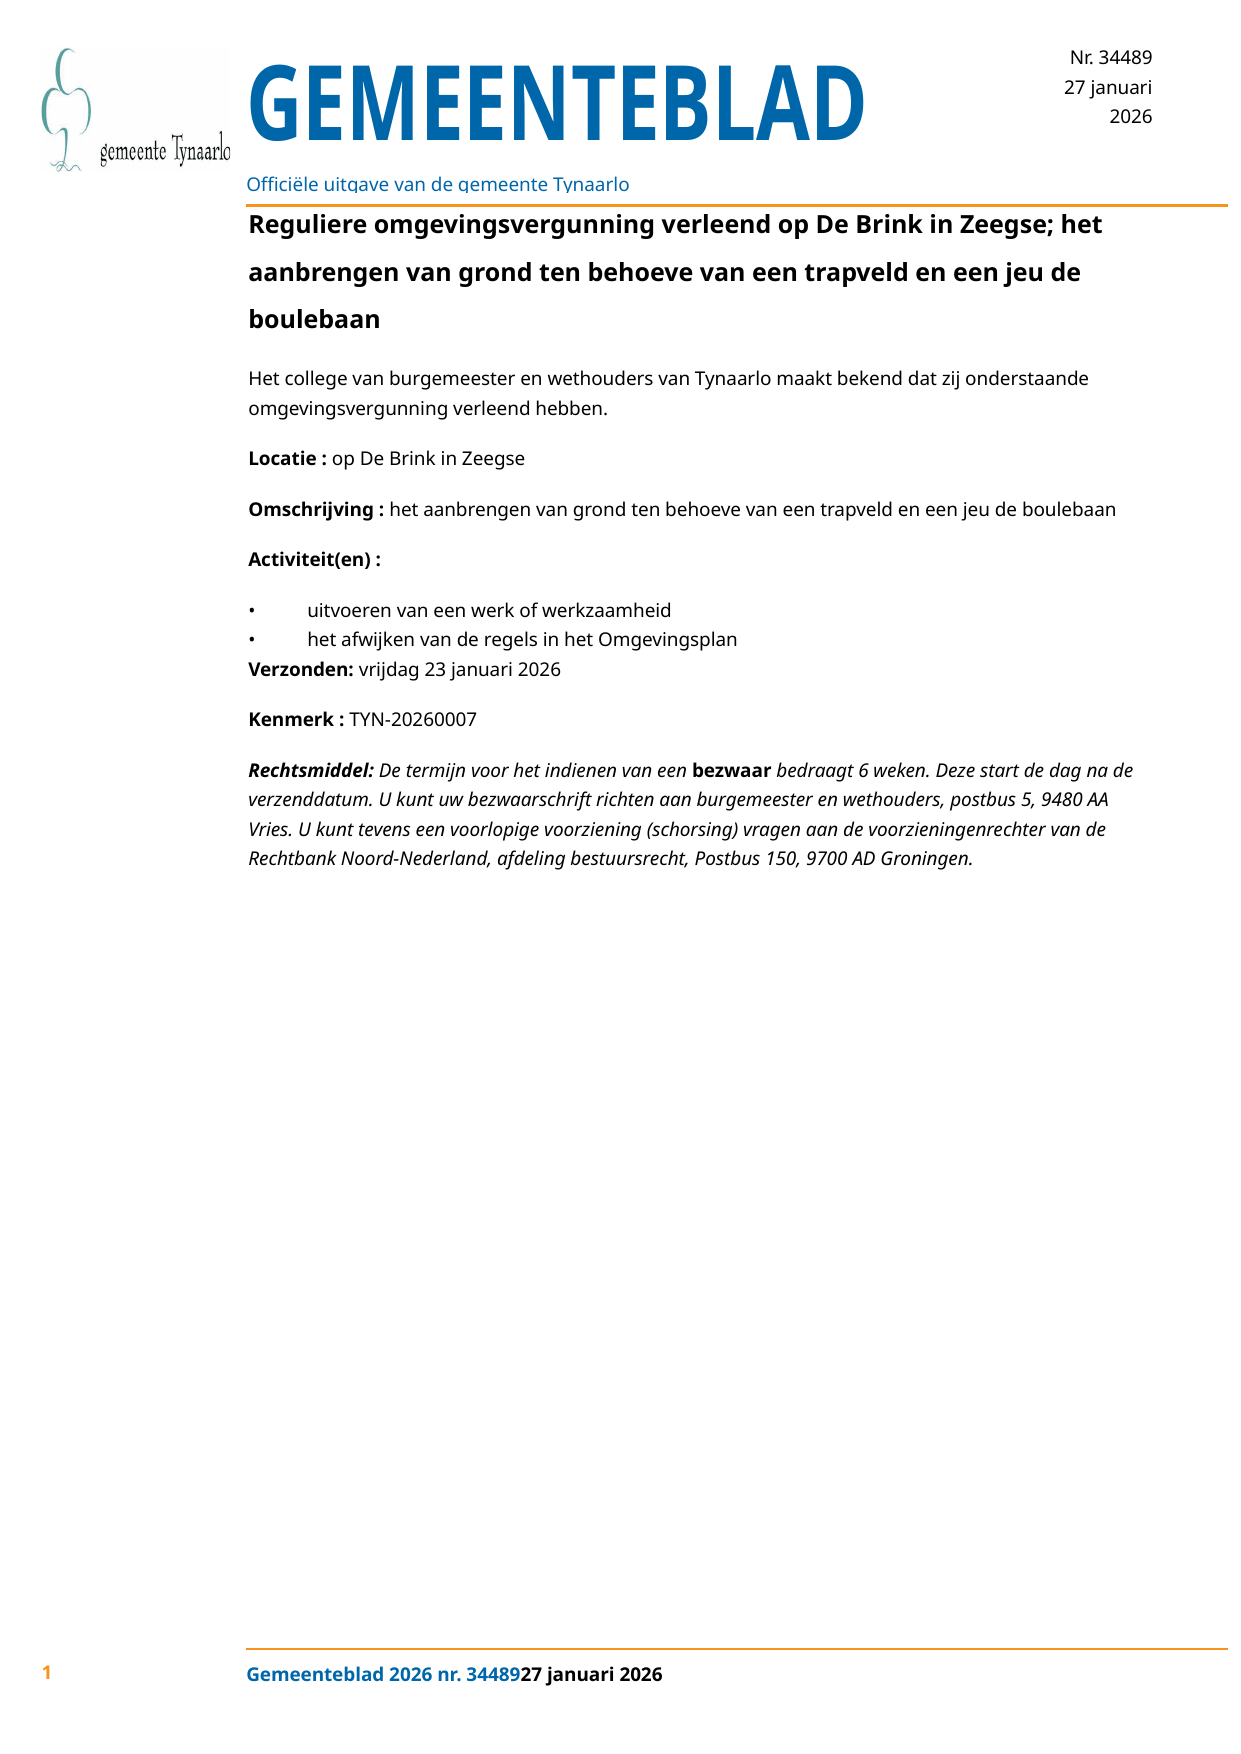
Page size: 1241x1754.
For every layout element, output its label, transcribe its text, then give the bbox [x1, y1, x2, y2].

picture [41, 47, 231, 172]
text Reguliere omgevingsvergunning verleend op De Brink in Zeegse; het aanbrengen van grond ten behoeve van een trapveld en een jeu de boulebaan [248, 207, 1152, 336]
list uitvoeren van een werk of werkzaamheid [248, 597, 1152, 622]
list het afwijken van de regels in het Omgevingsplan [248, 626, 1152, 652]
text Het college van burgemeester en wethouders van Tynaarlo maakt bekend dat zij onderstaande omgevingsvergunning verleend hebben. [248, 366, 1152, 421]
text Activiteit(en) : [248, 546, 1152, 572]
text Locatie : op De Brink in Zeegse [248, 446, 1152, 471]
text Rechtsmiddel: De termijn voor het indienen van een bezwaar bedraagt 6 weken. Deze start de dag na de verzenddatum. U kunt uw bezwaarschrift richten aan burgemeester en wethouders, postbus 5, 9480 AA Vries. U kunt tevens een voorlopige voorziening (schorsing) vragen aan de voorzieningenrechter van de Rechtbank Noord-Nederland, afdeling bestuursrecht, Postbus 150, 9700 AD Groningen. [248, 757, 1152, 871]
text Verzonden: vrijdag 23 januari 2026 [248, 656, 1152, 682]
text Kenmerk : TYN-20260007 [248, 706, 1152, 732]
text Omschrijving : het aanbrengen van grond ten behoeve van een trapveld en een jeu de boulebaan [248, 496, 1152, 522]
